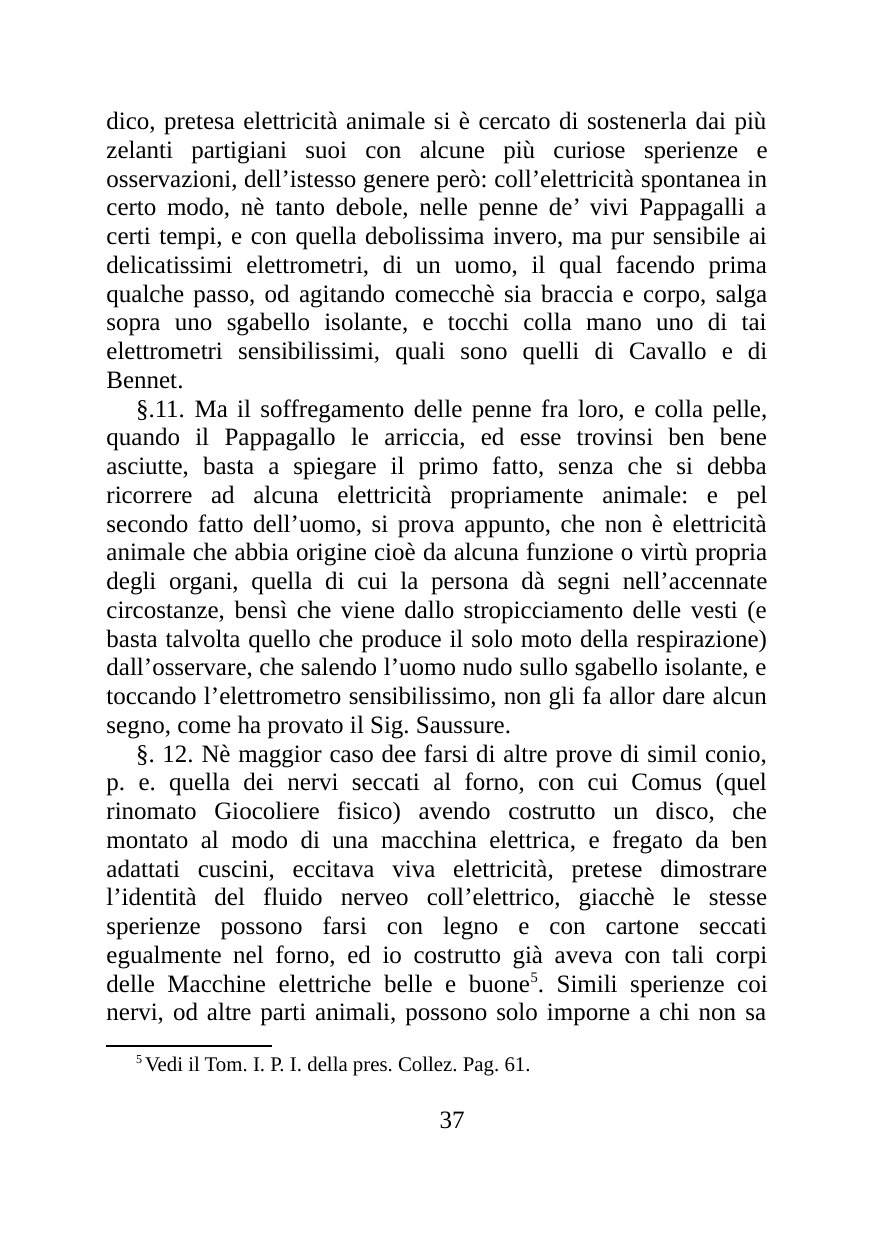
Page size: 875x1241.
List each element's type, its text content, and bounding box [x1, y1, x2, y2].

text §.11. Ma il soffregamento delle penne fra loro, e colla pelle, quando il Pappagallo le arriccia, ed esse trovinsi ben bene asciutte, basta a spiegare il primo fatto, senza che si debba ricorrere ad alcuna elettricità propriamente animale: e pel secondo fatto dell’uomo, si prova appunto, che non è elettricità animale che abbia origine cioè da alcuna funzione o virtù propria degli organi, quella di cui la persona dà segni nell’accennate circostanze, bensì che viene dallo stropicciamento delle vesti (e basta talvolta quello che produce il solo moto della respirazione) dall’osservare, che salendo l’uomo nudo sullo sgabello isolante, e toccando l’elettrometro sensibilissimo, non gli fa allor dare alcun segno, come ha provato il Sig. Saussure. [106, 394, 768, 739]
text Vedi il Tom. I. P. I. della pres. Collez. Pag. 61. [106, 1052, 768, 1076]
text dico, pretesa elettricità animale si è cercato di sostenerla dai più zelanti partigiani suoi con alcune più curiose sperienze e osservazioni, dell’istesso genere però: coll’elettricità spontanea in certo modo, nè tanto debole, nelle penne de’ vivi Pappagalli a certi tempi, e con quella debolissima invero, ma pur sensibile ai delicatissimi elettrometri, di un uomo, il qual facendo prima qualche passo, od agitando comecchè sia braccia e corpo, salga sopra uno sgabello isolante, e tocchi colla mano uno di tai elettrometri sensibilissimi, quali sono quelli di Cavallo e di Bennet. [106, 106, 768, 394]
text §. 12. Nè maggior caso dee farsi di altre prove di simil conio, p. e. quella dei nervi seccati al forno, con cui Comus (quel rinomato Giocoliere fisico) avendo costrutto un disco, che montato al modo di una macchina elettrica, e fregato da ben adattati cuscini, eccitava viva elettricità, pretese dimostrare l’identità del fluido nerveo coll’elettrico, giacchè le stesse sperienze possono farsi con legno e con cartone seccati egualmente nel forno, ed io costrutto già aveva con tali corpi delle Macchine elettriche belle e buone. Simili sperienze coi nervi, od altre parti animali, possono solo imporne a chi non sa [106, 739, 768, 1026]
